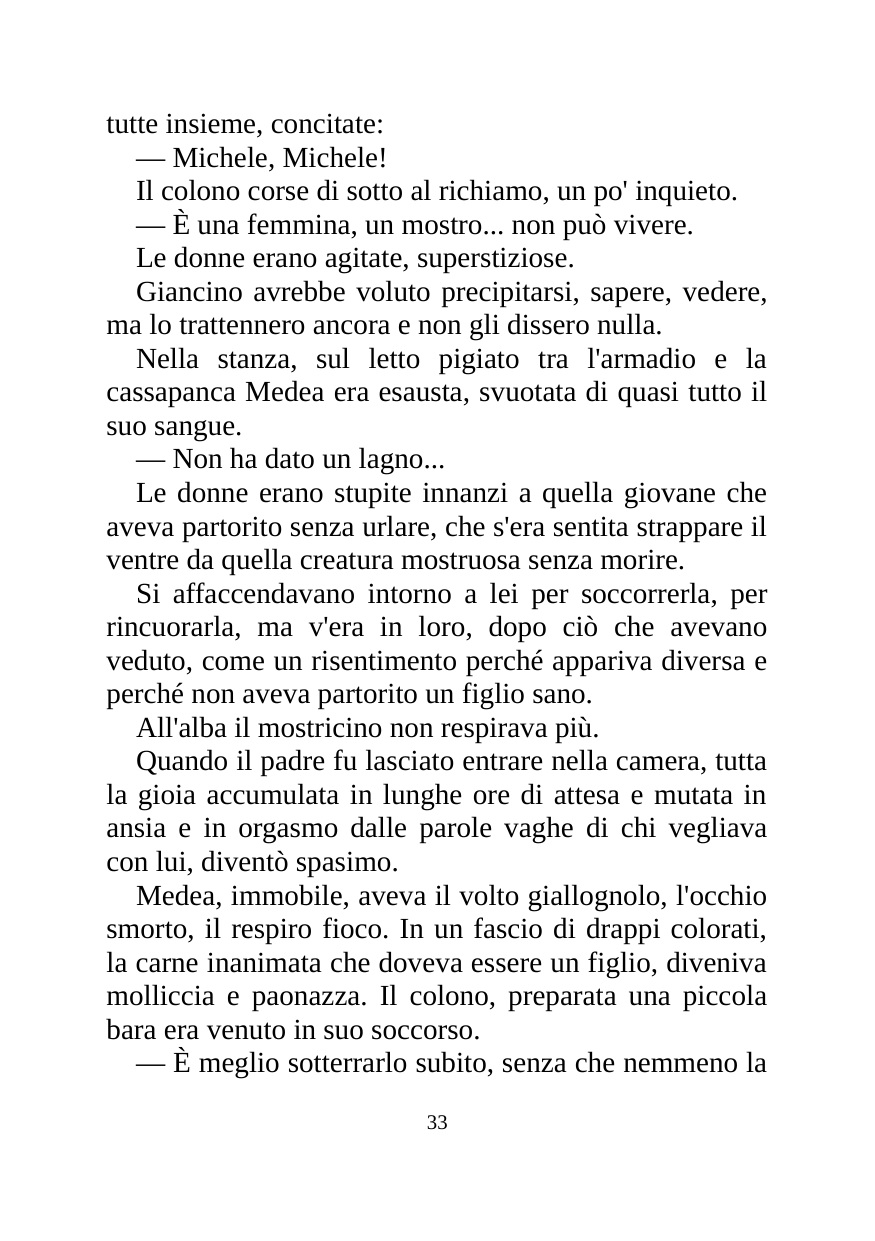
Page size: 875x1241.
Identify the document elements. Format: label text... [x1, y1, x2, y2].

text — Non ha dato un lagno... [106, 442, 768, 475]
text Quando il padre fu lasciato entrare nella camera, tutta la gioia accumulata in lunghe ore di attesa e mutata in ansia e in orgasmo dalle parole vaghe di chi vegliava con lui, diventò spasimo. [106, 743, 768, 878]
text Medea, immobile, aveva il volto giallognolo, l'occhio smorto, il respiro fioco. In un fascio di drappi colorati, la carne inanimata che doveva essere un figlio, diveniva molliccia e paonazza. Il colono, preparata una piccola bara era venuto in suo soccorso. [106, 878, 768, 1045]
text Giancino avrebbe voluto precipitarsi, sapere, vedere, ma lo trattennero ancora e non gli dissero nulla. [106, 274, 768, 341]
text — Michele, Michele! [106, 140, 768, 173]
text Le donne erano stupite innanzi a quella giovane che aveva partorito senza urlare, che s'era sentita strappare il ventre da quella creatura mostruosa senza morire. [106, 475, 768, 576]
text Il colono corse di sotto al richiamo, un po' inquieto. [106, 173, 768, 207]
text Si affaccendavano intorno a lei per soccorrerla, per rincuorarla, ma v'era in loro, dopo ciò che avevano veduto, come un risentimento perché appariva diversa e perché non aveva partorito un figlio sano. [106, 576, 768, 710]
text — È una femmina, un mostro... non può vivere. [106, 207, 768, 240]
text All'alba il mostricino non respirava più. [106, 710, 768, 743]
text tutte insieme, concitate: [106, 106, 768, 140]
text Nella stanza, sul letto pigiato tra l'armadio e la cassapanca Medea era esausta, svuotata di quasi tutto il suo sangue. [106, 341, 768, 442]
text Le donne erano agitate, superstiziose. [106, 240, 768, 274]
text — È meglio sotterrarlo subito, senza che nemmeno la [106, 1045, 768, 1079]
